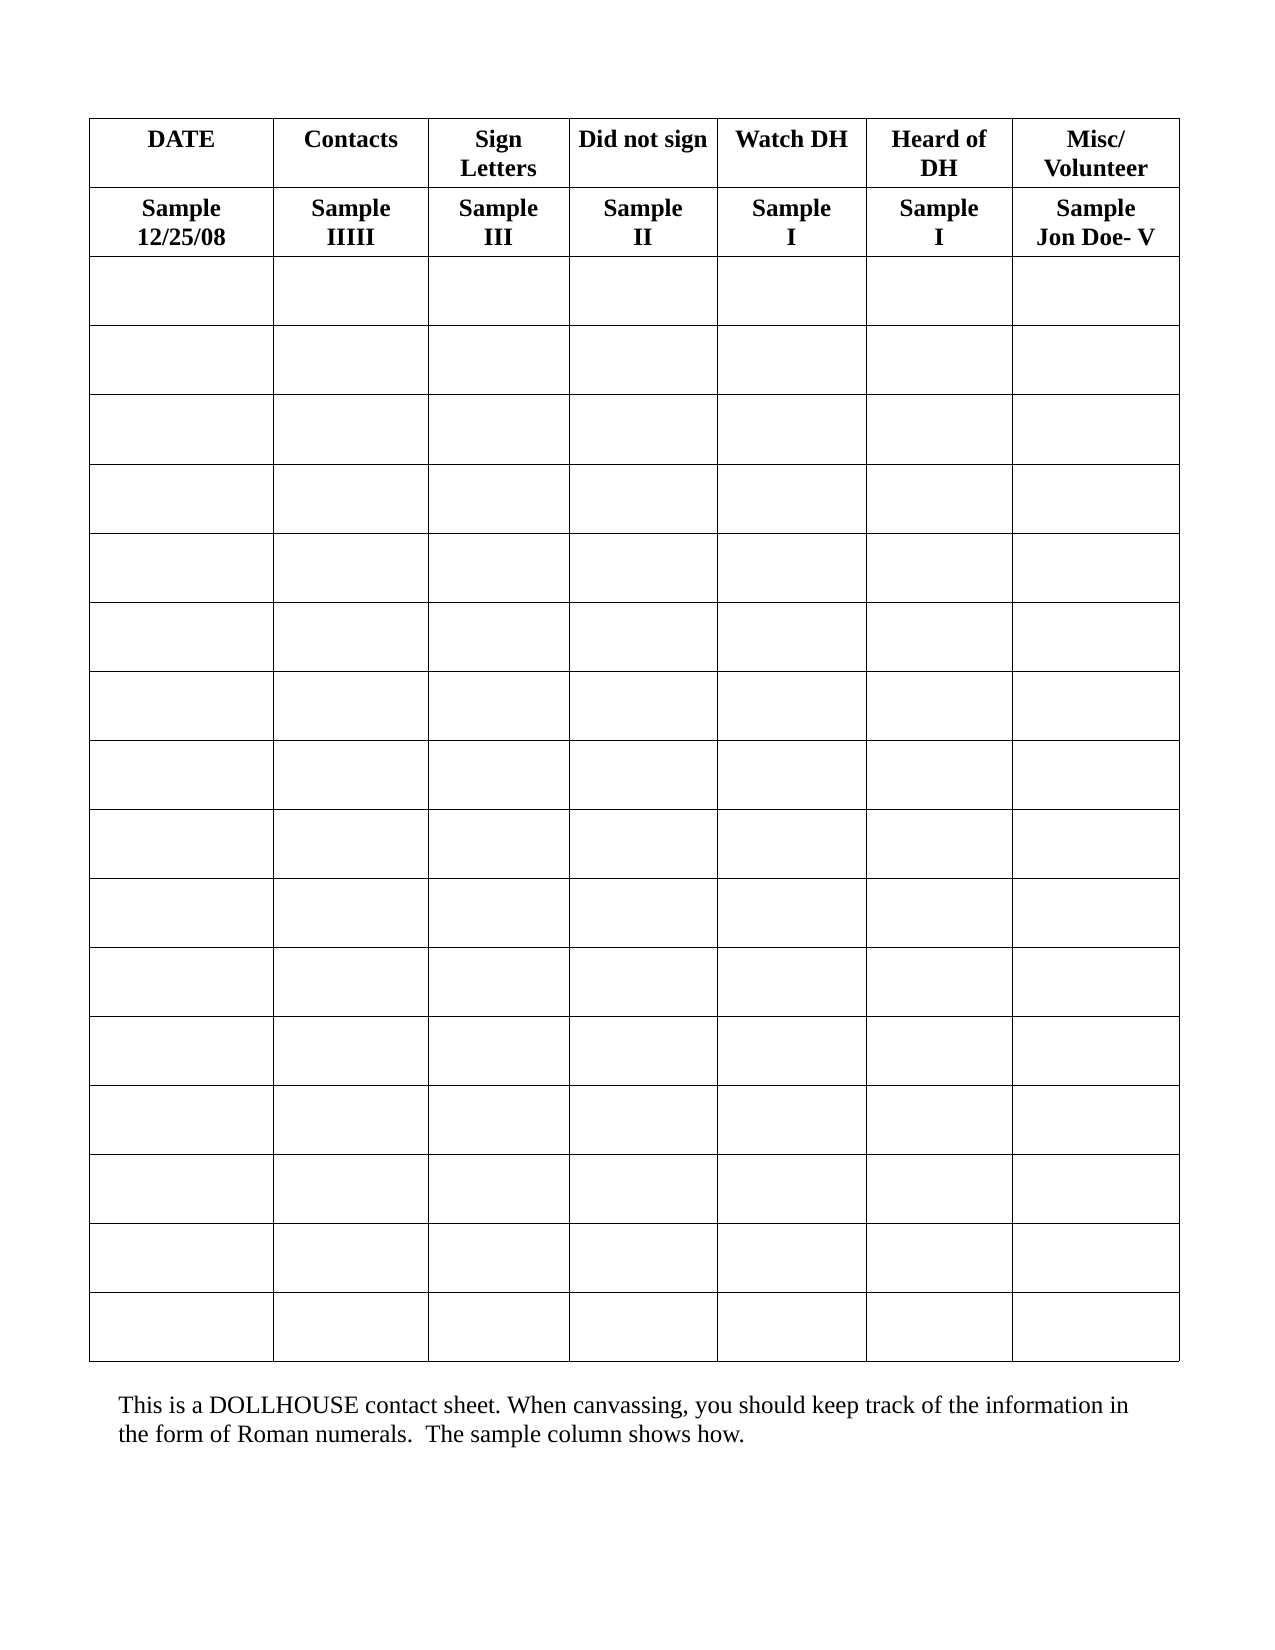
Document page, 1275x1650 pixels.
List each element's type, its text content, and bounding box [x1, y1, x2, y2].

table_cell [90, 1155, 273, 1223]
table_header Heard of DH [867, 119, 1012, 187]
table_cell [274, 534, 428, 602]
table_cell [570, 1017, 717, 1085]
table_cell [90, 879, 273, 947]
table_cell [274, 1086, 428, 1154]
table_cell [90, 672, 273, 740]
table_cell [1013, 741, 1179, 809]
table_cell [274, 741, 428, 809]
table_cell Sample Jon Doe- V [1013, 188, 1179, 256]
table_cell [429, 672, 569, 740]
table_cell [570, 948, 717, 1016]
table_cell [570, 1224, 717, 1292]
table_cell [429, 603, 569, 671]
table_cell [718, 1155, 866, 1223]
table_cell Sample 12/25/08 [90, 188, 273, 256]
table_cell [867, 810, 1012, 878]
table_cell [867, 603, 1012, 671]
table_cell [570, 810, 717, 878]
table_cell [274, 257, 428, 325]
table_header Watch DH [718, 119, 866, 187]
table_cell [274, 810, 428, 878]
table_cell [1013, 534, 1179, 602]
table_cell [867, 465, 1012, 532]
table_cell [718, 672, 866, 740]
table_cell [718, 326, 866, 394]
table_cell [867, 395, 1012, 463]
table_header Misc/Volunteer [1013, 119, 1179, 187]
table_cell [718, 1224, 866, 1292]
table_cell [1013, 257, 1179, 325]
table_cell [1013, 672, 1179, 740]
table_cell [1013, 1293, 1179, 1361]
table_cell [1013, 395, 1179, 463]
table_cell [718, 534, 866, 602]
table_cell [867, 257, 1012, 325]
table_cell [429, 1086, 569, 1154]
table_cell [1013, 1017, 1179, 1085]
table_cell [429, 1155, 569, 1223]
table_cell [867, 948, 1012, 1016]
table_cell [90, 810, 273, 878]
table_cell [274, 326, 428, 394]
table_cell [1013, 810, 1179, 878]
table_cell Sample I [718, 188, 866, 256]
table_cell [570, 257, 717, 325]
table_cell [1013, 879, 1179, 947]
table_cell [274, 1155, 428, 1223]
table_header Sign Letters [429, 119, 569, 187]
table_cell [429, 741, 569, 809]
table_cell [867, 741, 1012, 809]
table_cell [1013, 948, 1179, 1016]
table_cell [429, 465, 569, 532]
table_cell [867, 326, 1012, 394]
table_cell [718, 1017, 866, 1085]
table_cell [867, 1017, 1012, 1085]
table_cell [867, 879, 1012, 947]
table_cell Sample III [429, 188, 569, 256]
table_cell [90, 1224, 273, 1292]
table_cell [274, 672, 428, 740]
table_cell [274, 603, 428, 671]
table_cell [718, 948, 866, 1016]
table_cell [867, 1086, 1012, 1154]
table_cell [867, 1224, 1012, 1292]
table_cell [274, 395, 428, 463]
table_cell [90, 741, 273, 809]
table_cell [570, 672, 717, 740]
table_cell [90, 257, 273, 325]
table_cell [1013, 1086, 1179, 1154]
table_cell [718, 810, 866, 878]
table_cell [718, 465, 866, 532]
table_cell [718, 1293, 866, 1361]
table_cell [429, 810, 569, 878]
table_cell [570, 395, 717, 463]
table_cell [570, 1293, 717, 1361]
table_cell [1013, 326, 1179, 394]
table_cell [718, 603, 866, 671]
table_cell [1013, 1155, 1179, 1223]
table_cell Sample II [570, 188, 717, 256]
table_cell [429, 1017, 569, 1085]
table_cell [90, 395, 273, 463]
table_cell Sample IIIII [274, 188, 428, 256]
table_cell [429, 948, 569, 1016]
table_cell [90, 1086, 273, 1154]
table_header Did not sign [570, 119, 717, 187]
table_cell [90, 1293, 273, 1361]
table_cell [429, 1293, 569, 1361]
table_cell [429, 1224, 569, 1292]
table_cell [570, 326, 717, 394]
table_cell [429, 257, 569, 325]
table_cell [570, 741, 717, 809]
table_header DATE [90, 119, 273, 187]
table_cell [429, 879, 569, 947]
table_cell [718, 741, 866, 809]
table_cell [1013, 603, 1179, 671]
table_cell [570, 1086, 717, 1154]
table_cell [274, 1224, 428, 1292]
text This is a DOLLHOUSE contact sheet. When canvassing, you should keep track of the information in the form of Roman numerals. The sample column shows how. [118, 1390, 1157, 1448]
table_cell [90, 948, 273, 1016]
table_cell [90, 534, 273, 602]
table_cell [90, 1017, 273, 1085]
table_cell [867, 1293, 1012, 1361]
table_header Contacts [274, 119, 428, 187]
table_cell [718, 395, 866, 463]
table_cell [867, 672, 1012, 740]
table_cell [274, 879, 428, 947]
table_cell [867, 534, 1012, 602]
table_cell [274, 1017, 428, 1085]
table_cell [570, 1155, 717, 1223]
table_cell [1013, 465, 1179, 532]
table_cell Sample I [867, 188, 1012, 256]
table_cell [90, 465, 273, 532]
table_cell [429, 326, 569, 394]
table_cell [274, 465, 428, 532]
table_cell [90, 603, 273, 671]
table_cell [718, 879, 866, 947]
table_cell [570, 603, 717, 671]
table_cell [570, 465, 717, 532]
table_cell [718, 1086, 866, 1154]
table_cell [867, 1155, 1012, 1223]
table_cell [90, 326, 273, 394]
table_cell [1013, 1224, 1179, 1292]
table_cell [570, 534, 717, 602]
table_cell [718, 257, 866, 325]
table_cell [429, 395, 569, 463]
table_cell [429, 534, 569, 602]
table_cell [274, 948, 428, 1016]
table_cell [274, 1293, 428, 1361]
table_cell [570, 879, 717, 947]
